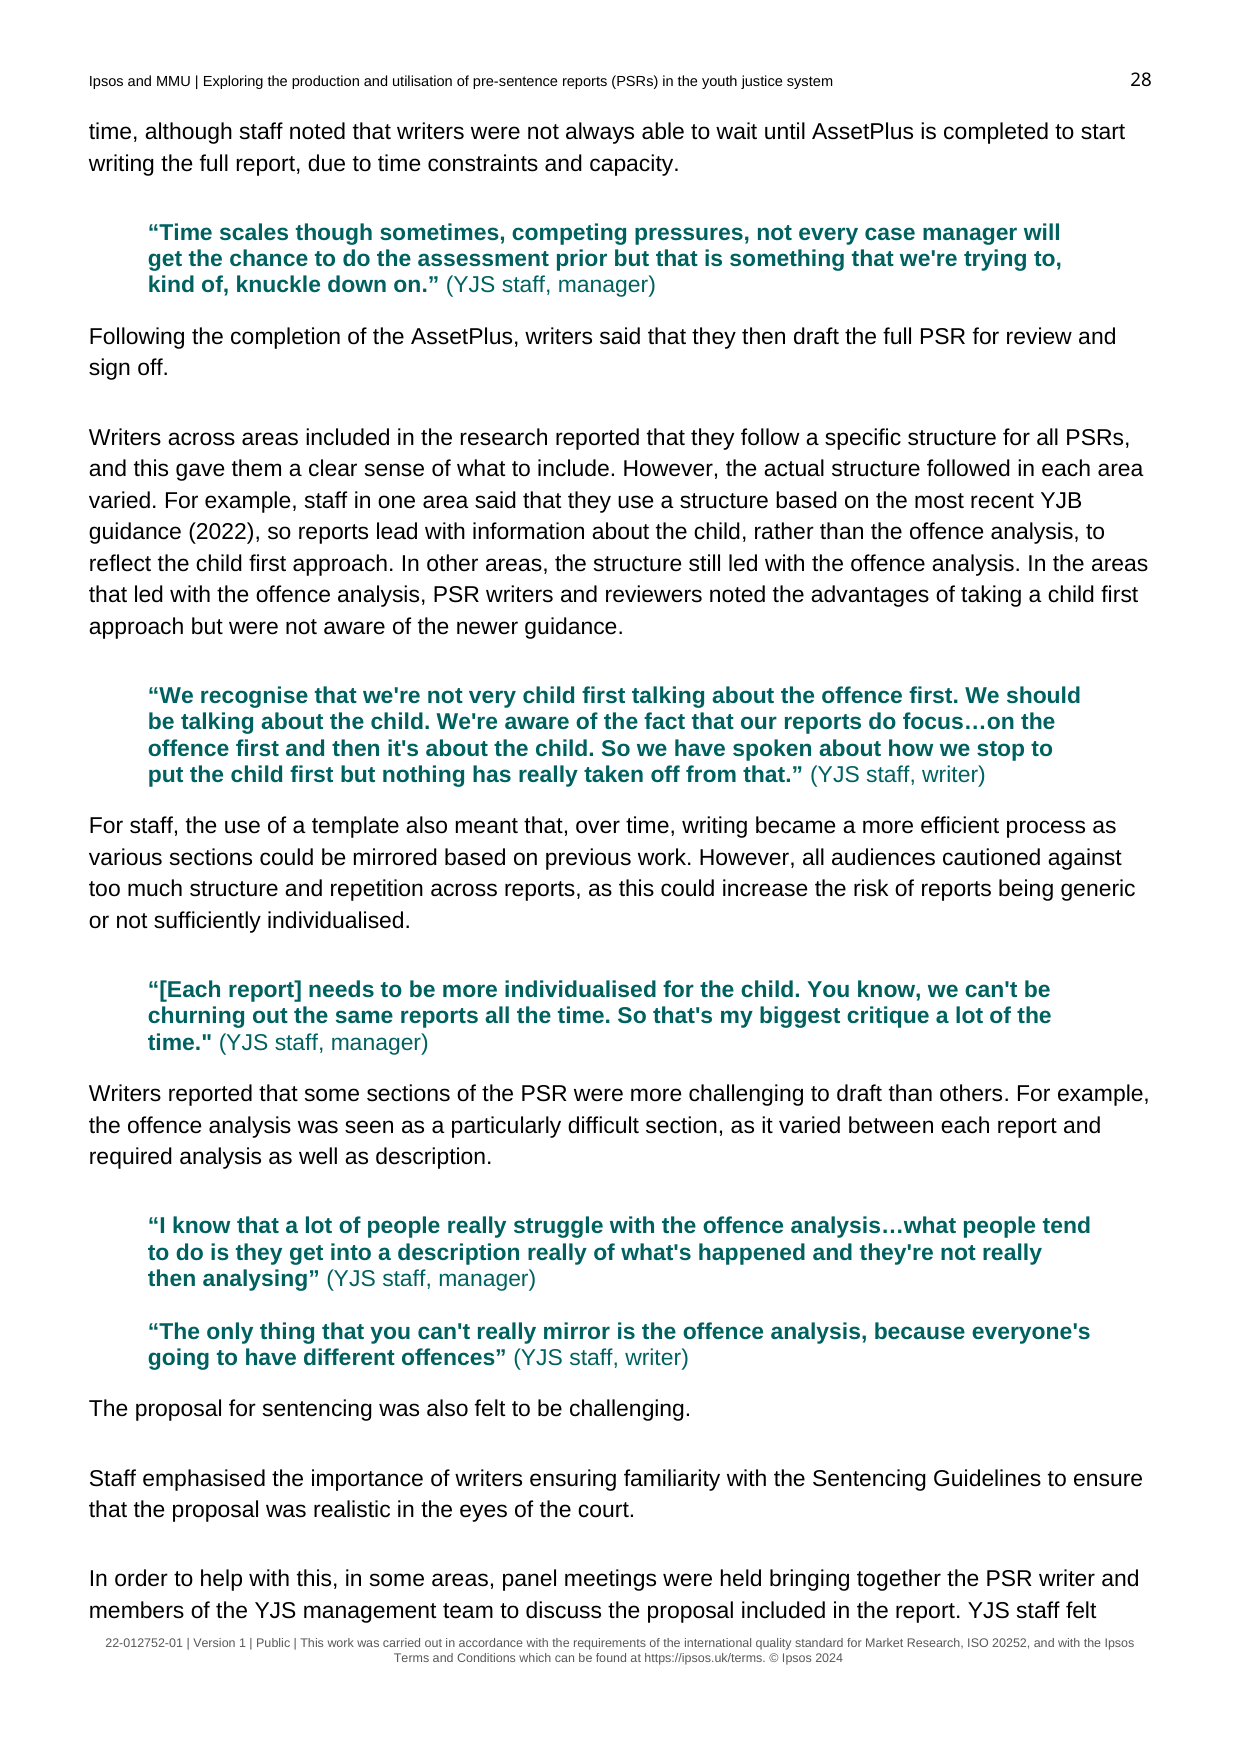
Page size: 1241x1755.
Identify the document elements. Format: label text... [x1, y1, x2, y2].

text “Time scales though sometimes, competing pressures, not every case manager will get the chance to do the assessment prior but that is something that we're trying to, kind of, knuckle down on.” (YJS staff, manager) [148, 219, 1093, 298]
text Following the completion of the AssetPlus, writers said that they then draft the full PSR for review and sign off. [89, 323, 1152, 381]
text Writers across areas included in the research reported that they follow a specific structure for all PSRs, and this gave them a clear sense of what to include. However, the actual structure followed in each area varied. For example, staff in one area said that they use a structure based on the most recent YJB guidance (2022), so reports lead with information about the child, rather than the offence analysis, to reflect the child first approach. In other areas, the structure still led with the offence analysis. In the areas that led with the offence analysis, PSR writers and reviewers noted the advantages of taking a child first approach but were not aware of the newer guidance. [89, 423, 1152, 639]
text “I know that a lot of people really struggle with the offence analysis…what people tend to do is they get into a description really of what's happened and they're not really then analysing” (YJS staff, manager) [148, 1212, 1093, 1291]
text “We recognise that we're not very child first talking about the offence first. We should be talking about the child. We're aware of the fact that our reports do focus…on the offence first and then it's about the child. So we have spoken about how we stop to put the child first but nothing has really taken off from that.” (YJS staff, writer) [148, 682, 1093, 787]
text Writers reported that some sections of the PSR were more challenging to draft than others. For example, the offence analysis was seen as a particularly difficult section, as it varied between each report and required analysis as well as description. [89, 1080, 1152, 1169]
text time, although staff noted that writers were not always able to wait until AssetPlus is completed to start writing the full report, due to time constraints and capacity. [89, 118, 1152, 176]
text “[Each report] needs to be more individualised for the child. You know, we can't be churning out the same reports all the time. So that's my biggest critique a lot of the time." (YJS staff, manager) [148, 976, 1093, 1055]
text “The only thing that you can't really mirror is the offence analysis, because everyone's going to have different offences” (YJS staff, writer) [148, 1318, 1093, 1370]
text For staff, the use of a template also meant that, over time, writing became a more efficient process as various sections could be mirrored based on previous work. However, all audiences cautioned against too much structure and repetition across reports, as this could increase the risk of reports being generic or not sufficiently individualised. [89, 812, 1152, 933]
text The proposal for sentencing was also felt to be challenging. [89, 1395, 1152, 1422]
text Staff emphasised the importance of writers ensuring familiarity with the Sentencing Guidelines to ensure that the proposal was realistic in the eyes of the court. [89, 1464, 1152, 1522]
text In order to help with this, in some areas, panel meetings were held bringing together the PSR writer and members of the YJS management team to discuss the proposal included in the report. YJS staff felt [89, 1565, 1152, 1623]
